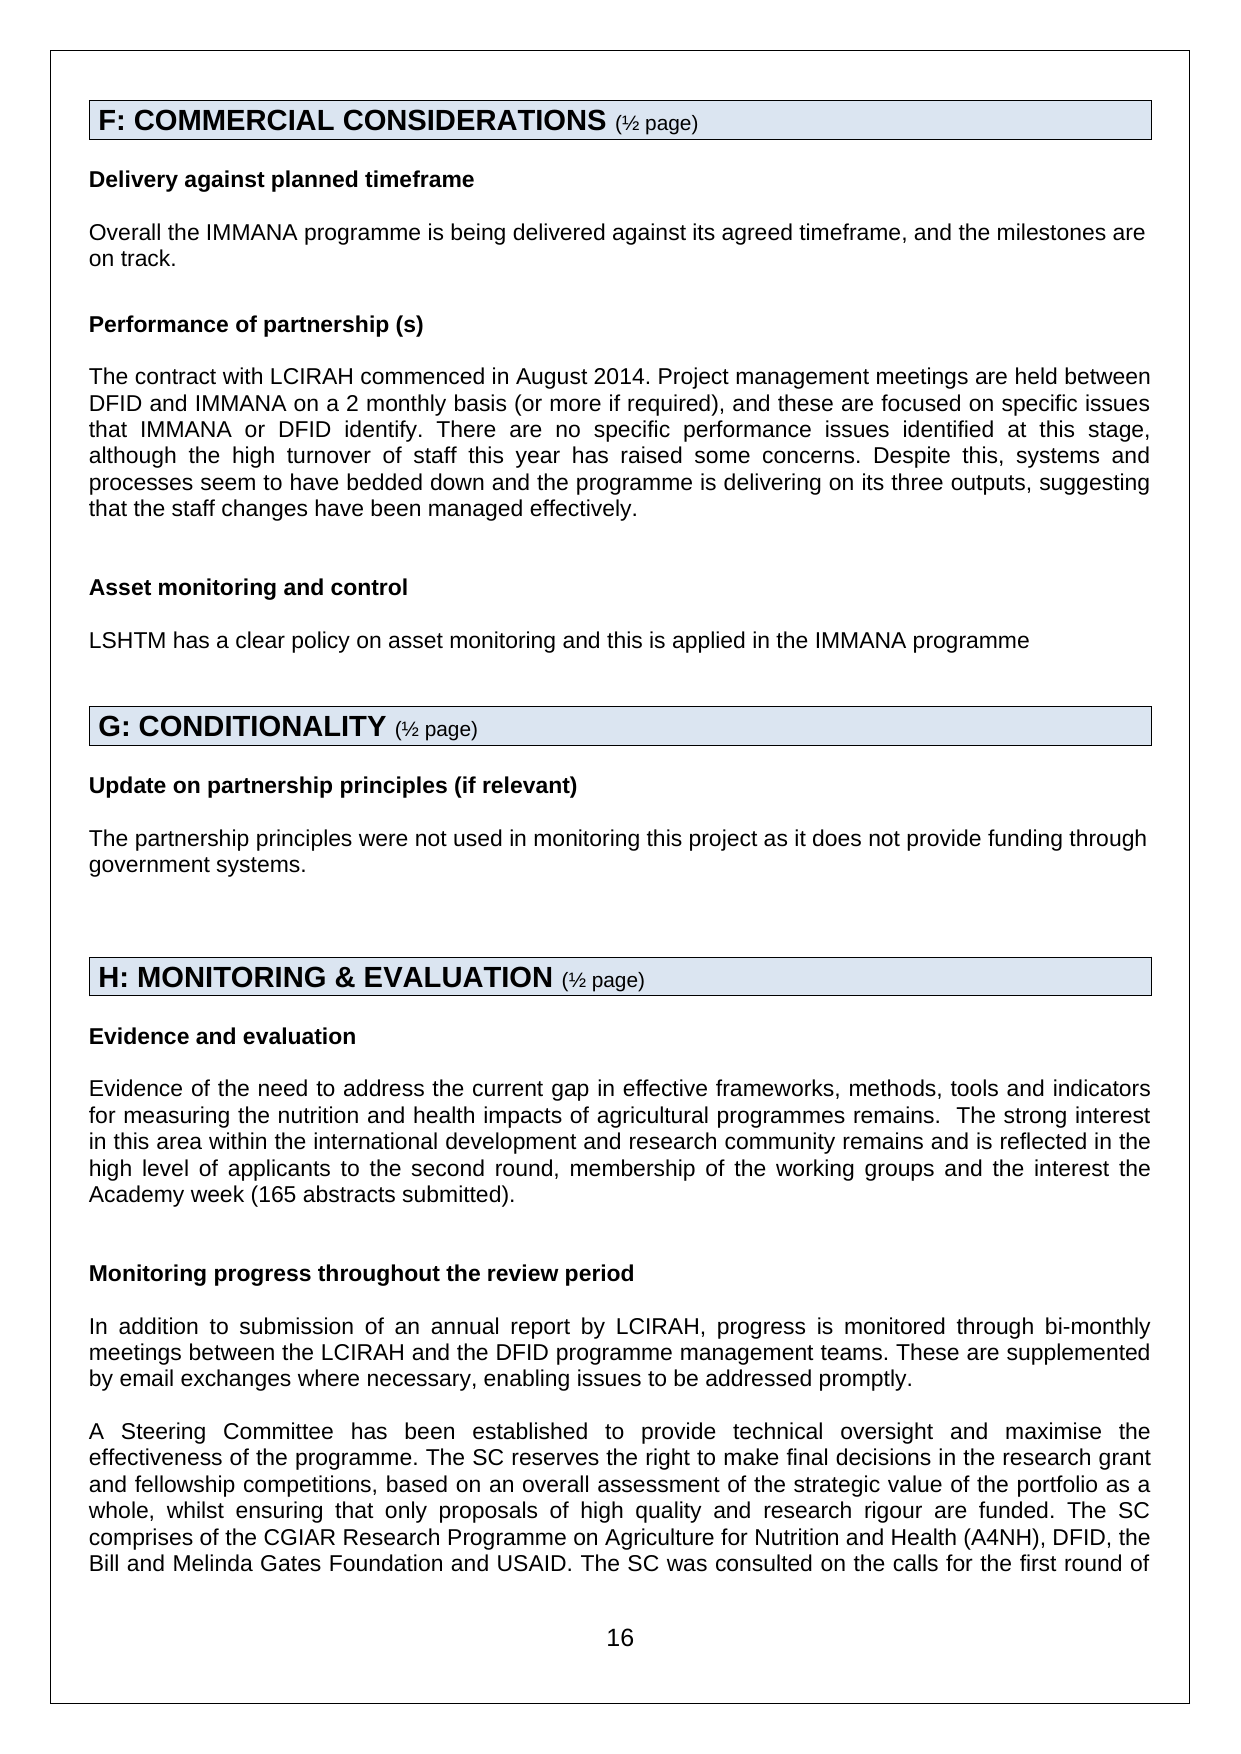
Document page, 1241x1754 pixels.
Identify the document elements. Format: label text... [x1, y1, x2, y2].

text Delivery against planned timeframe [89, 166, 1152, 193]
text A Steering Committee has been established to provide technical oversight and maximise the effectiveness of the programme. The SC reserves the right to make final decisions in the research grant and fellowship competitions, based on an overall assessment of the strategic value of the portfolio as a whole, whilst ensuring that only proposals of high quality and research rigour are funded. The SC comprises of the CGIAR Research Programme on Agriculture for Nutrition and Health (A4NH), DFID, the Bill and Melinda Gates Foundation and USAID. The SC was consulted on the calls for the first round of [89, 1418, 1152, 1576]
text H: MONITORING & EVALUATION (½ page) [90, 958, 1151, 995]
text F: COMMERCIAL CONSIDERATIONS (½ page) [90, 101, 1151, 139]
text Evidence and evaluation [89, 1023, 1152, 1049]
text Monitoring progress throughout the review period [89, 1260, 1152, 1286]
text G: CONDITIONALITY (½ page) [90, 707, 1151, 745]
text Performance of partnership (s) [89, 311, 1152, 337]
text LSHTM has a clear policy on asset monitoring and this is applied in the IMMANA programme [89, 627, 1152, 653]
text In addition to submission of an annual report by LCIRAH, progress is monitored through bi-monthly meetings between the LCIRAH and the DFID programme management teams. These are supplemented by email exchanges where necessary, enabling issues to be addressed promptly. [89, 1313, 1152, 1392]
text Evidence of the need to address the current gap in effective frameworks, methods, tools and indicators for measuring the nutrition and health impacts of agricultural programmes remains. The strong interest in this area within the international development and research community remains and is reflected in the high level of applicants to the second round, membership of the working groups and the interest the Academy week (165 abstracts submitted). [89, 1075, 1152, 1207]
list Overall the IMMANA programme is being delivered against its agreed timeframe, and the milestones are on track. [89, 219, 1152, 272]
text The partnership principles were not used in monitoring this project as it does not provide funding through government systems. [89, 825, 1152, 877]
text Update on partnership principles (if relevant) [89, 772, 1152, 798]
text Asset monitoring and control [89, 574, 1152, 601]
text The contract with LCIRAH commenced in August 2014. Project management meetings are held between DFID and IMMANA on a 2 monthly basis (or more if required), and these are focused on specific issues that IMMANA or DFID identify. There are no specific performance issues identified at this stage, although the high turnover of staff this year has raised some concerns. Despite this, systems and processes seem to have bedded down and the programme is delivering on its three outputs, suggesting that the staff changes have been managed effectively. [89, 363, 1152, 521]
